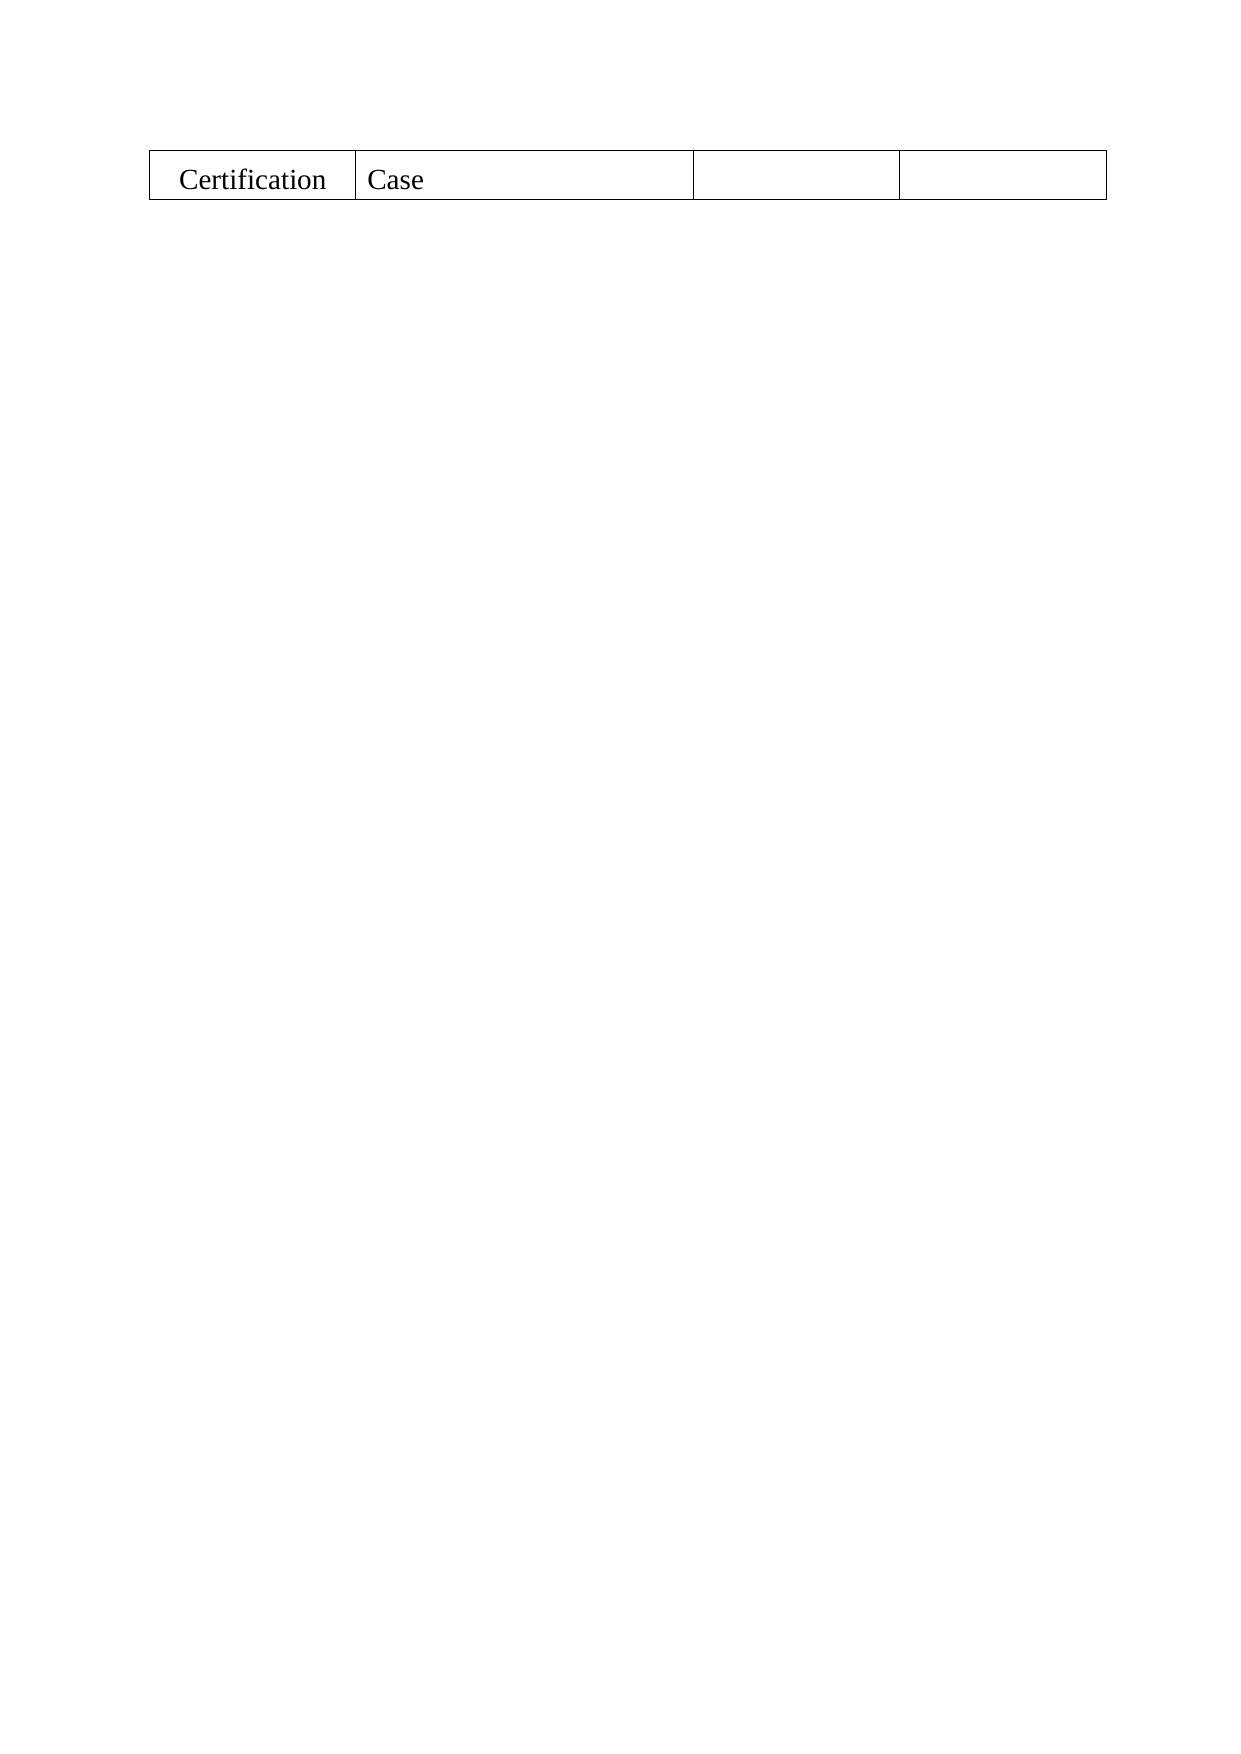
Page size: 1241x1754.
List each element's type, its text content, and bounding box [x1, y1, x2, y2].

table_cell Case [356, 151, 693, 199]
table_cell [694, 151, 899, 199]
table_cell Certification [150, 151, 355, 199]
table_cell [900, 151, 1106, 199]
